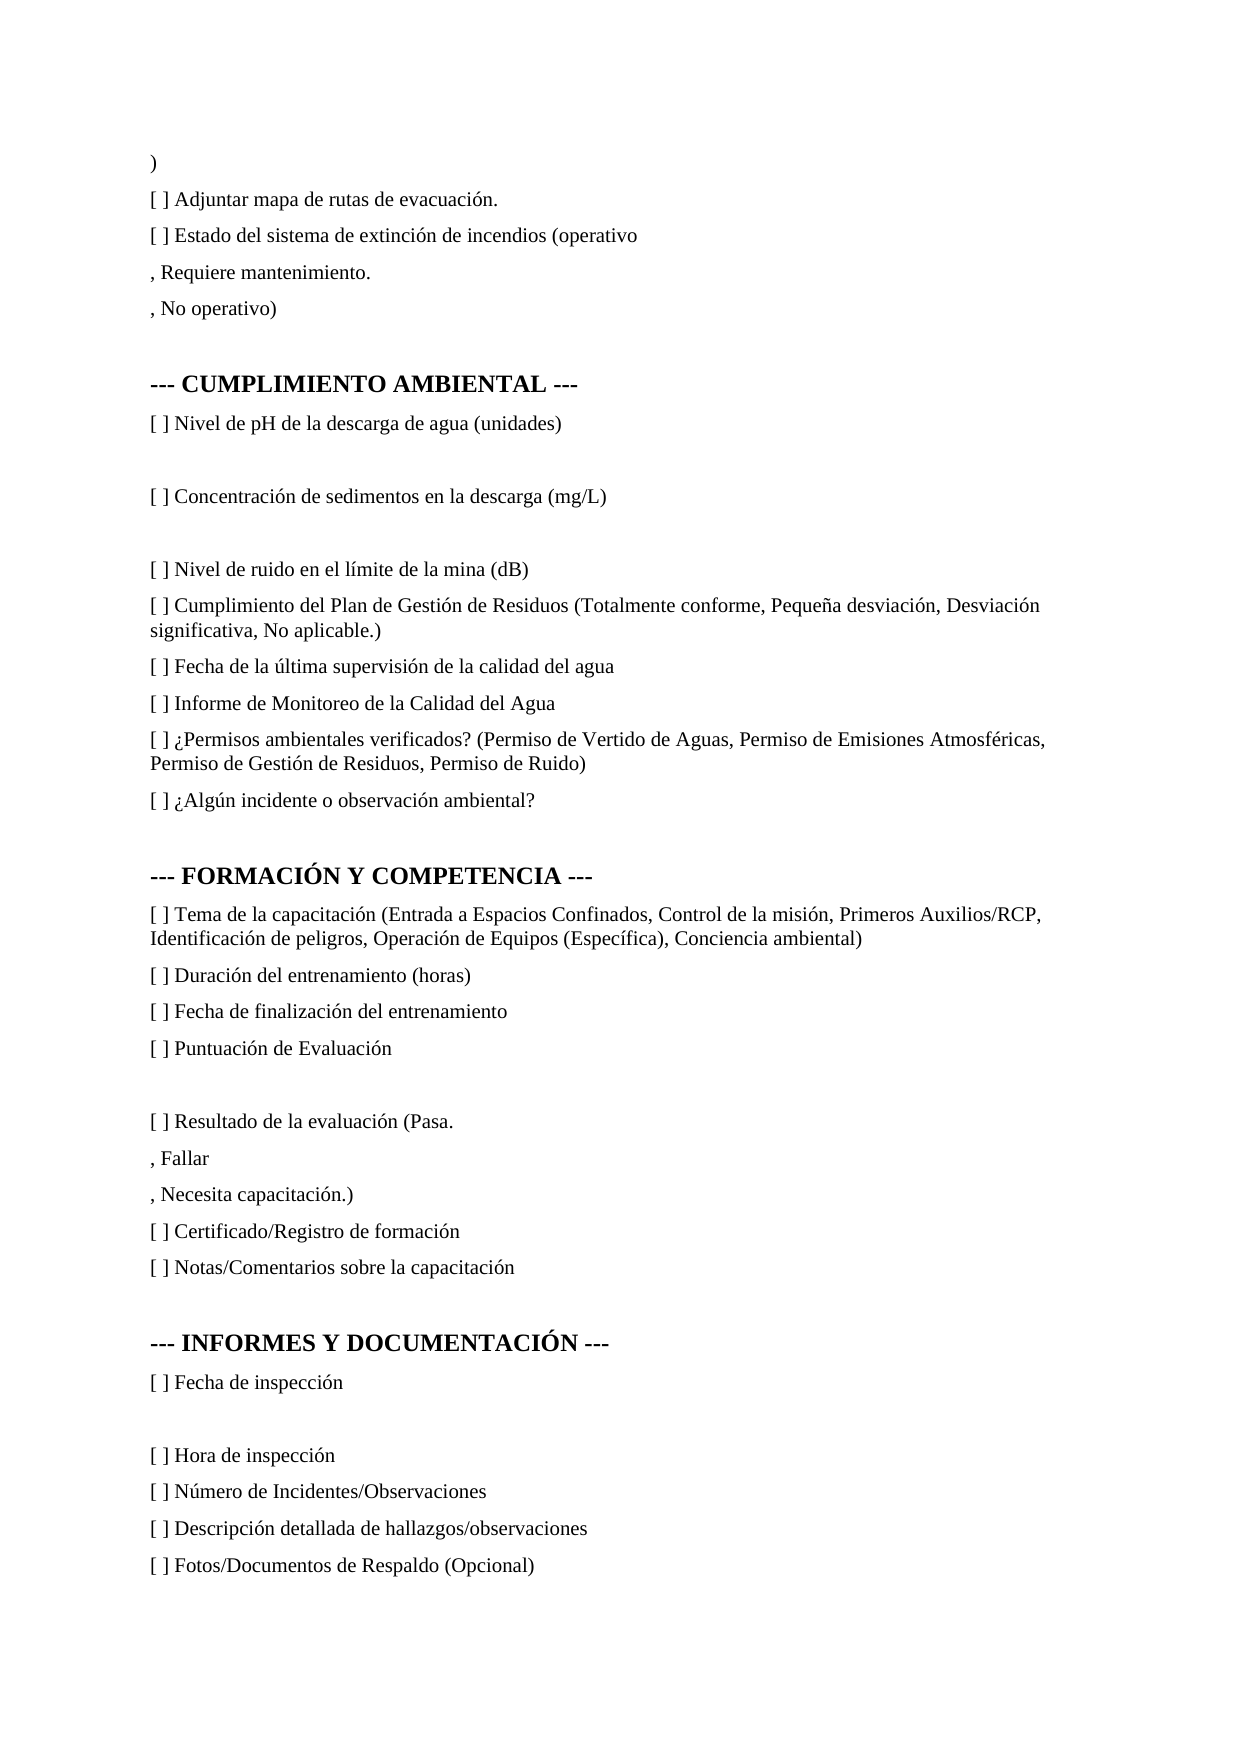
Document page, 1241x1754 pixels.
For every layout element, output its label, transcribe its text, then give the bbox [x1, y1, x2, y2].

text , Requiere mantenimiento. [150, 260, 1090, 284]
text [ ] Adjuntar mapa de rutas de evacuación. [150, 187, 1090, 211]
text [ ] Certificado/Registro de formación [150, 1219, 1090, 1243]
text [ ] Notas/Comentarios sobre la capacitación [150, 1255, 1090, 1279]
text [ ] Fecha de inspección [150, 1370, 1090, 1394]
text [ ] Descripción detallada de hallazgos/observaciones [150, 1516, 1090, 1540]
text [ ] Cumplimiento del Plan de Gestión de Residuos (Totalmente conforme, Pequeña desviación, Desviación significativa, No aplicable.) [150, 593, 1090, 642]
text --- INFORMES Y DOCUMENTACIÓN --- [150, 1328, 1090, 1357]
text [ ] ¿Algún incidente o observación ambiental? [150, 788, 1090, 812]
text [ ] Informe de Monitoreo de la Calidad del Agua [150, 691, 1090, 715]
text [ ] Fecha de finalización del entrenamiento [150, 999, 1090, 1023]
text --- FORMACIÓN Y COMPETENCIA --- [150, 861, 1090, 890]
text , Necesita capacitación.) [150, 1182, 1090, 1206]
text [ ] Resultado de la evaluación (Pasa. [150, 1109, 1090, 1133]
text [ ] Nivel de ruido en el límite de la mina (dB) [150, 557, 1090, 581]
text [ ] Fotos/Documentos de Respaldo (Opcional) [150, 1552, 1090, 1577]
text [ ] ¿Permisos ambientales verificados? (Permiso de Vertido de Aguas, Permiso de Emisiones Atmosféricas, Permiso de Gestión de Residuos, Permiso de Ruido) [150, 727, 1090, 775]
text [ ] Nivel de pH de la descarga de agua (unidades) [150, 411, 1090, 435]
text [ ] Fecha de la última supervisión de la calidad del agua [150, 654, 1090, 678]
text , Fallar [150, 1146, 1090, 1170]
text , No operativo) [150, 296, 1090, 320]
text --- CUMPLIMIENTO AMBIENTAL --- [150, 369, 1090, 398]
text [ ] Concentración de sedimentos en la descarga (mg/L) [150, 484, 1090, 508]
text [ ] Hora de inspección [150, 1443, 1090, 1467]
text [ ] Tema de la capacitación (Entrada a Espacios Confinados, Control de la misión, Primeros Auxilios/RCP, Identificación de peligros, Operación de Equipos (Específica), Conciencia ambiental) [150, 902, 1090, 950]
text [ ] Puntuación de Evaluación [150, 1036, 1090, 1060]
text [ ] Número de Incidentes/Observaciones [150, 1479, 1090, 1503]
text [ ] Estado del sistema de extinción de incendios (operativo [150, 223, 1090, 247]
text ) [150, 150, 1090, 174]
text [ ] Duración del entrenamiento (horas) [150, 963, 1090, 987]
